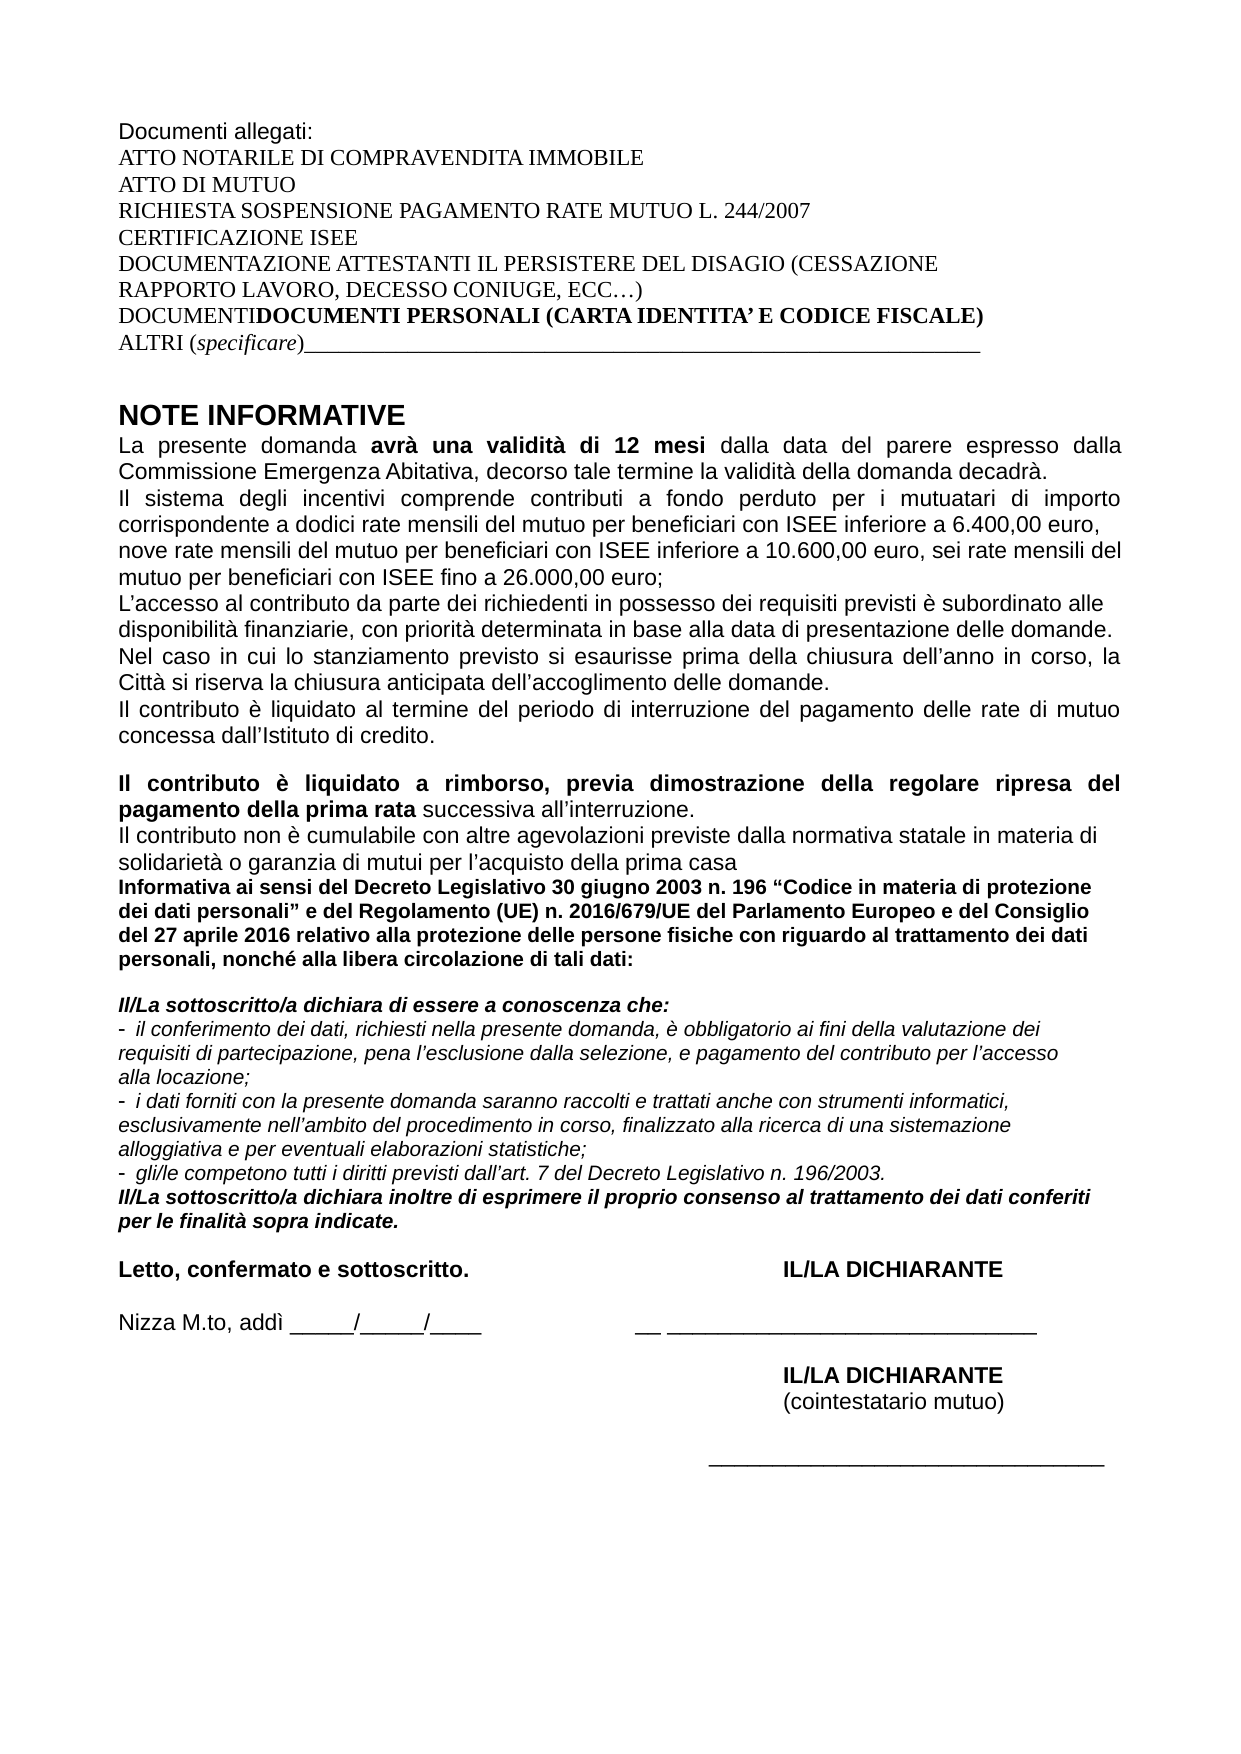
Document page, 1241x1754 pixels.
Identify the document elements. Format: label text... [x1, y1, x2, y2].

text il conferimento dei dati, richiesti nella presente domanda, è obbligatorio ai fini della valutazione dei [118, 1017, 1122, 1041]
text del 27 aprile 2016 relativo alla protezione delle persone fisiche con riguardo al trattamento dei dati [118, 923, 1122, 947]
text DOCUMENTIDOCUMENTI PERSONALI (CARTA IDENTITA’ E CODICE FISCALE) [118, 303, 1122, 329]
text DOCUMENTAZIONE ATTESTANTI IL PERSISTERE DEL DISAGIO (CESSAZIONE [118, 250, 1122, 276]
text Il/La sottoscritto/a dichiara di essere a conoscenza che: [118, 993, 1122, 1017]
text alla locazione; [118, 1064, 1122, 1088]
text La presente domanda avrà una validità di 12 mesi dalla data del parere espresso dalla Commissione Emergenza Abitativa, decorso tale termine la validità della domanda decadrà. [118, 432, 1122, 485]
text Nel caso in cui lo stanziamento previsto si esaurisse prima della chiusura dell’anno in corso, la Città si riserva la chiusura anticipata dell’accoglimento delle domande. [118, 643, 1122, 696]
text per le finalità sopra indicate. [118, 1208, 1122, 1232]
text Il contributo è liquidato a rimborso, previa dimostrazione della regolare ripresa del pagamento della prima rata successiva all’interruzione. [118, 770, 1122, 822]
text Letto, confermato e sottoscritto. IL/LA DICHIARANTE [118, 1256, 1122, 1283]
text dei dati personali” e del Regolamento (UE) n. 2016/679/UE del Parlamento Europeo e del Consiglio [118, 899, 1122, 923]
text mutuo per beneficiari con ISEE fino a 26.000,00 euro; [118, 564, 1122, 590]
text NOTE INFORMATIVE [118, 398, 1122, 432]
text _______________________________ [118, 1441, 1122, 1467]
text esclusivamente nell’ambito del procedimento in corso, finalizzato alla ricerca di una sistemazione [118, 1113, 1122, 1137]
text gli/le competono tutti i diritti previsti dall’art. 7 del Decreto Legislativo n. 196/2003. [118, 1161, 1122, 1184]
text Il sistema degli incentivi comprende contributi a fondo perduto per i mutuatari di importo corrispondente a dodici rate mensili del mutuo per beneficiari con ISEE inferiore a 6.400,00 euro, [118, 485, 1122, 537]
text Nizza M.to, addì _____/_____/____ __ _____________________________ [118, 1309, 1122, 1336]
text Il contributo non è cumulabile con altre agevolazioni previste dalla normativa statale in materia di [118, 822, 1122, 849]
text nove rate mensili del mutuo per beneficiari con ISEE inferiore a 10.600,00 euro, sei rate mensili del [118, 537, 1122, 564]
text alloggiativa e per eventuali elaborazioni statistiche; [118, 1137, 1122, 1161]
text (cointestatario mutuo) [118, 1388, 1122, 1414]
text solidarietà o garanzia di mutui per l’acquisto della prima casa [118, 849, 1122, 875]
text Documenti allegati: [118, 118, 1122, 144]
text personali, nonché alla libera circolazione di tali dati: [118, 947, 1122, 971]
text L’accesso al contributo da parte dei richiedenti in possesso dei requisiti previsti è subordinato alle [118, 590, 1122, 616]
text Il/La sottoscritto/a dichiara inoltre di esprimere il proprio consenso al trattamento dei dati conferiti [118, 1184, 1122, 1208]
text Informativa ai sensi del Decreto Legislativo 30 giugno 2003 n. 196 “Codice in materia di protezione [118, 875, 1122, 899]
text disponibilità finanziarie, con priorità determinata in base alla data di presentazione delle domande. [118, 616, 1122, 643]
text CERTIFICAZIONE ISEE [118, 223, 1122, 250]
text Il contributo è liquidato al termine del periodo di interruzione del pagamento delle rate di mutuo concessa dall’Istituto di credito. [118, 696, 1122, 748]
text IL/LA DICHIARANTE [118, 1362, 1122, 1388]
text ATTO DI MUTUO [118, 171, 1122, 197]
text RICHIESTA SOSPENSIONE PAGAMENTO RATE MUTUO L. 244/2007 [118, 197, 1122, 223]
text ALTRI (specificare)___________________________________________________________ [118, 329, 1122, 355]
text requisiti di partecipazione, pena l’esclusione dalla selezione, e pagamento del contributo per l’accesso [118, 1041, 1122, 1064]
text RAPPORTO LAVORO, DECESSO CONIUGE, ECC…) [118, 276, 1122, 303]
text ATTO NOTARILE DI COMPRAVENDITA IMMOBILE [118, 144, 1122, 171]
text i dati forniti con la presente domanda saranno raccolti e trattati anche con strumenti informatici, [118, 1088, 1122, 1113]
